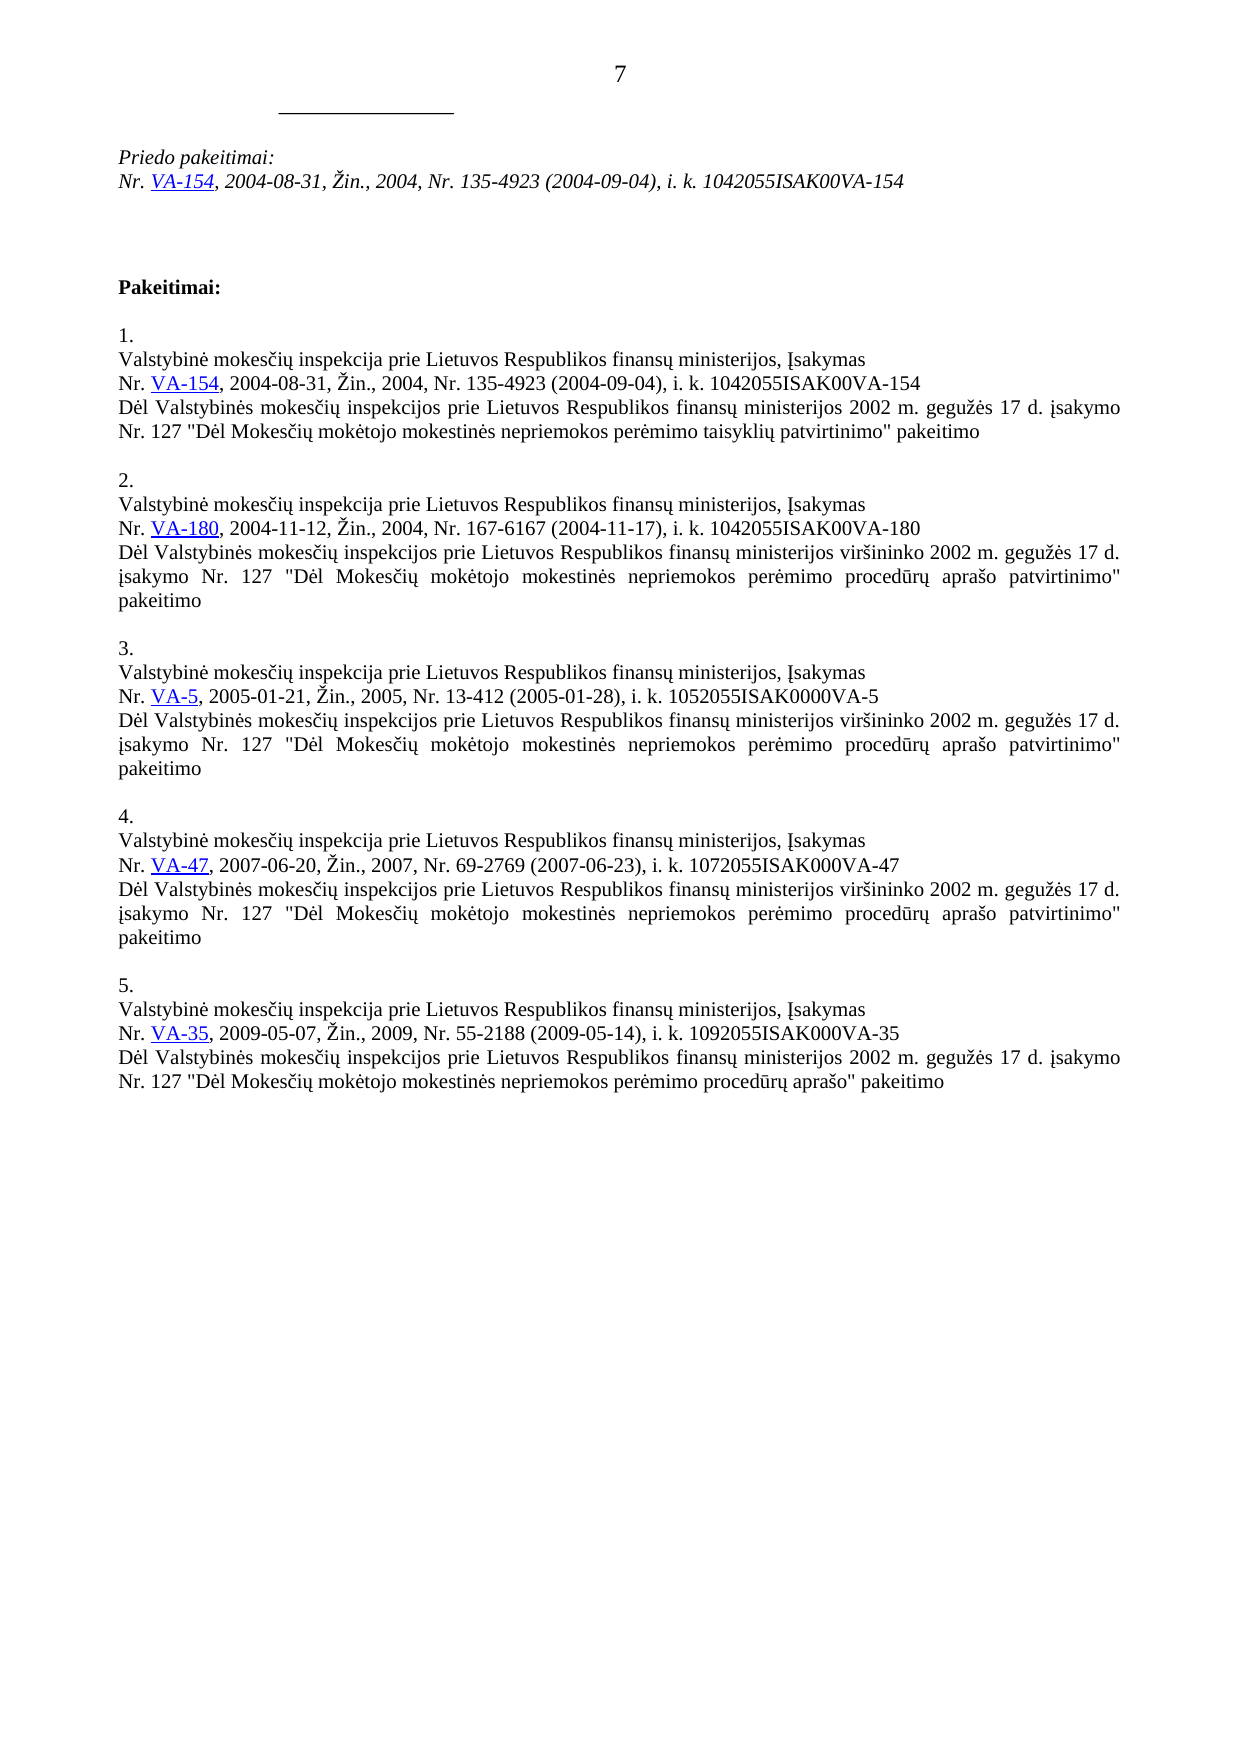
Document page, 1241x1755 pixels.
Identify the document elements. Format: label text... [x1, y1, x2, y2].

text ______________ [118, 88, 1122, 117]
text Nr. VA-35, 2009-05-07, Žin., 2009, Nr. 55-2188 (2009-05-14), i. k. 1092055ISAK000VA-35 [118, 1021, 1122, 1045]
text Valstybinė mokesčių inspekcija prie Lietuvos Respublikos finansų ministerijos, Įsakymas [118, 828, 1122, 852]
text Valstybinė mokesčių inspekcija prie Lietuvos Respublikos finansų ministerijos, Įsakymas [118, 347, 1122, 371]
text Pakeitimai: [118, 275, 1122, 299]
text Dėl Valstybinės mokesčių inspekcijos prie Lietuvos Respublikos finansų ministerijos viršininko 2002 m. gegužės 17 d. įsakymo Nr. 127 "Dėl Mokesčių mokėtojo mokestinės nepriemokos perėmimo procedūrų aprašo patvirtinimo" pakeitimo [118, 540, 1122, 612]
text Nr. VA-47, 2007-06-20, Žin., 2007, Nr. 69-2769 (2007-06-23), i. k. 1072055ISAK000VA-47 [118, 852, 1122, 877]
text 1. [118, 323, 1122, 347]
text Dėl Valstybinės mokesčių inspekcijos prie Lietuvos Respublikos finansų ministerijos 2002 m. gegužės 17 d. įsakymo Nr. 127 "Dėl Mokesčių mokėtojo mokestinės nepriemokos perėmimo taisyklių patvirtinimo" pakeitimo [118, 395, 1122, 443]
text Dėl Valstybinės mokesčių inspekcijos prie Lietuvos Respublikos finansų ministerijos 2002 m. gegužės 17 d. įsakymo Nr. 127 "Dėl Mokesčių mokėtojo mokestinės nepriemokos perėmimo procedūrų aprašo" pakeitimo [118, 1045, 1122, 1093]
text Valstybinė mokesčių inspekcija prie Lietuvos Respublikos finansų ministerijos, Įsakymas [118, 660, 1122, 684]
text 4. [118, 804, 1122, 828]
text Valstybinė mokesčių inspekcija prie Lietuvos Respublikos finansų ministerijos, Įsakymas [118, 492, 1122, 516]
text 2. [118, 467, 1122, 492]
text 3. [118, 636, 1122, 660]
text Priedo pakeitimai: [118, 145, 1122, 169]
text Nr. VA-180, 2004-11-12, Žin., 2004, Nr. 167-6167 (2004-11-17), i. k. 1042055ISAK00VA-180 [118, 516, 1122, 540]
text Nr. VA-154, 2004-08-31, Žin., 2004, Nr. 135-4923 (2004-09-04), i. k. 1042055ISAK00VA-154 [118, 169, 1122, 193]
text Nr. VA-5, 2005-01-21, Žin., 2005, Nr. 13-412 (2005-01-28), i. k. 1052055ISAK0000VA-5 [118, 684, 1122, 708]
text Dėl Valstybinės mokesčių inspekcijos prie Lietuvos Respublikos finansų ministerijos viršininko 2002 m. gegužės 17 d. įsakymo Nr. 127 "Dėl Mokesčių mokėtojo mokestinės nepriemokos perėmimo procedūrų aprašo patvirtinimo" pakeitimo [118, 708, 1122, 780]
text Valstybinė mokesčių inspekcija prie Lietuvos Respublikos finansų ministerijos, Įsakymas [118, 997, 1122, 1021]
text Nr. VA-154, 2004-08-31, Žin., 2004, Nr. 135-4923 (2004-09-04), i. k. 1042055ISAK00VA-154 [118, 371, 1122, 395]
text 5. [118, 973, 1122, 997]
text Dėl Valstybinės mokesčių inspekcijos prie Lietuvos Respublikos finansų ministerijos viršininko 2002 m. gegužės 17 d. įsakymo Nr. 127 "Dėl Mokesčių mokėtojo mokestinės nepriemokos perėmimo procedūrų aprašo patvirtinimo" pakeitimo [118, 877, 1122, 949]
